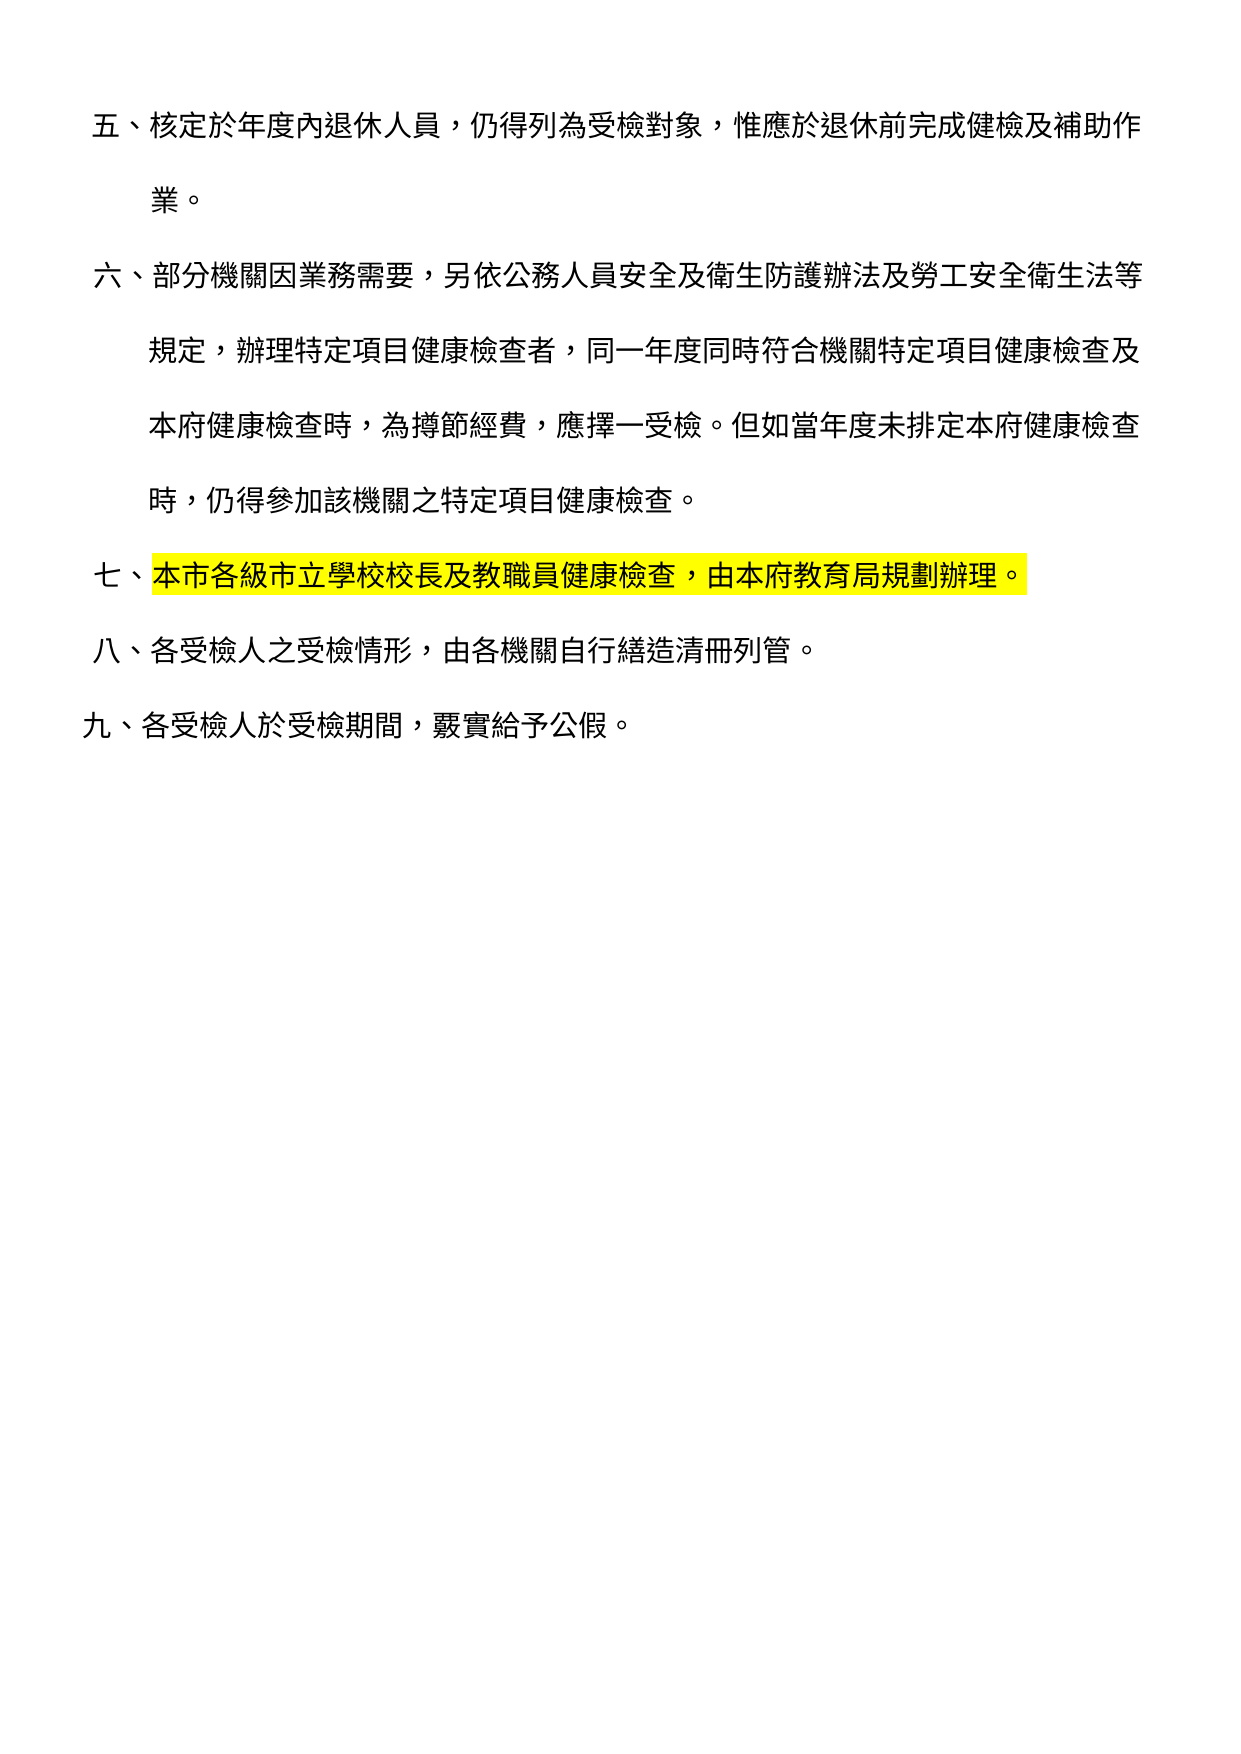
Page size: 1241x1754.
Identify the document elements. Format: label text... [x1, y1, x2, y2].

text 八、各受檢人之受檢情形，由各機關自行繕造清冊列管。 [92, 605, 1162, 680]
text 七、本市各級市立學校校長及教職員健康檢查，由本府教育局規劃辦理。 [93, 530, 1162, 605]
text 五、核定於年度內退休人員，仍得列為受檢對象，惟應於退休前完成健檢及補助作業。 [91, 80, 1162, 230]
text 六、部分機關因業務需要，另依公務人員安全及衛生防護辦法及勞工安全衛生法等規定，辦理特定項目健康檢查者，同一年度同時符合機關特定項目健康檢查及本府健康檢查時，為撙節經費，應擇一受檢。但如當年度未排定本府健康檢查時，仍得參加該機關之特定項目健康檢查。 [94, 230, 1162, 530]
text 九、各受檢人於受檢期間，覈實給予公假。 [75, 680, 1162, 755]
